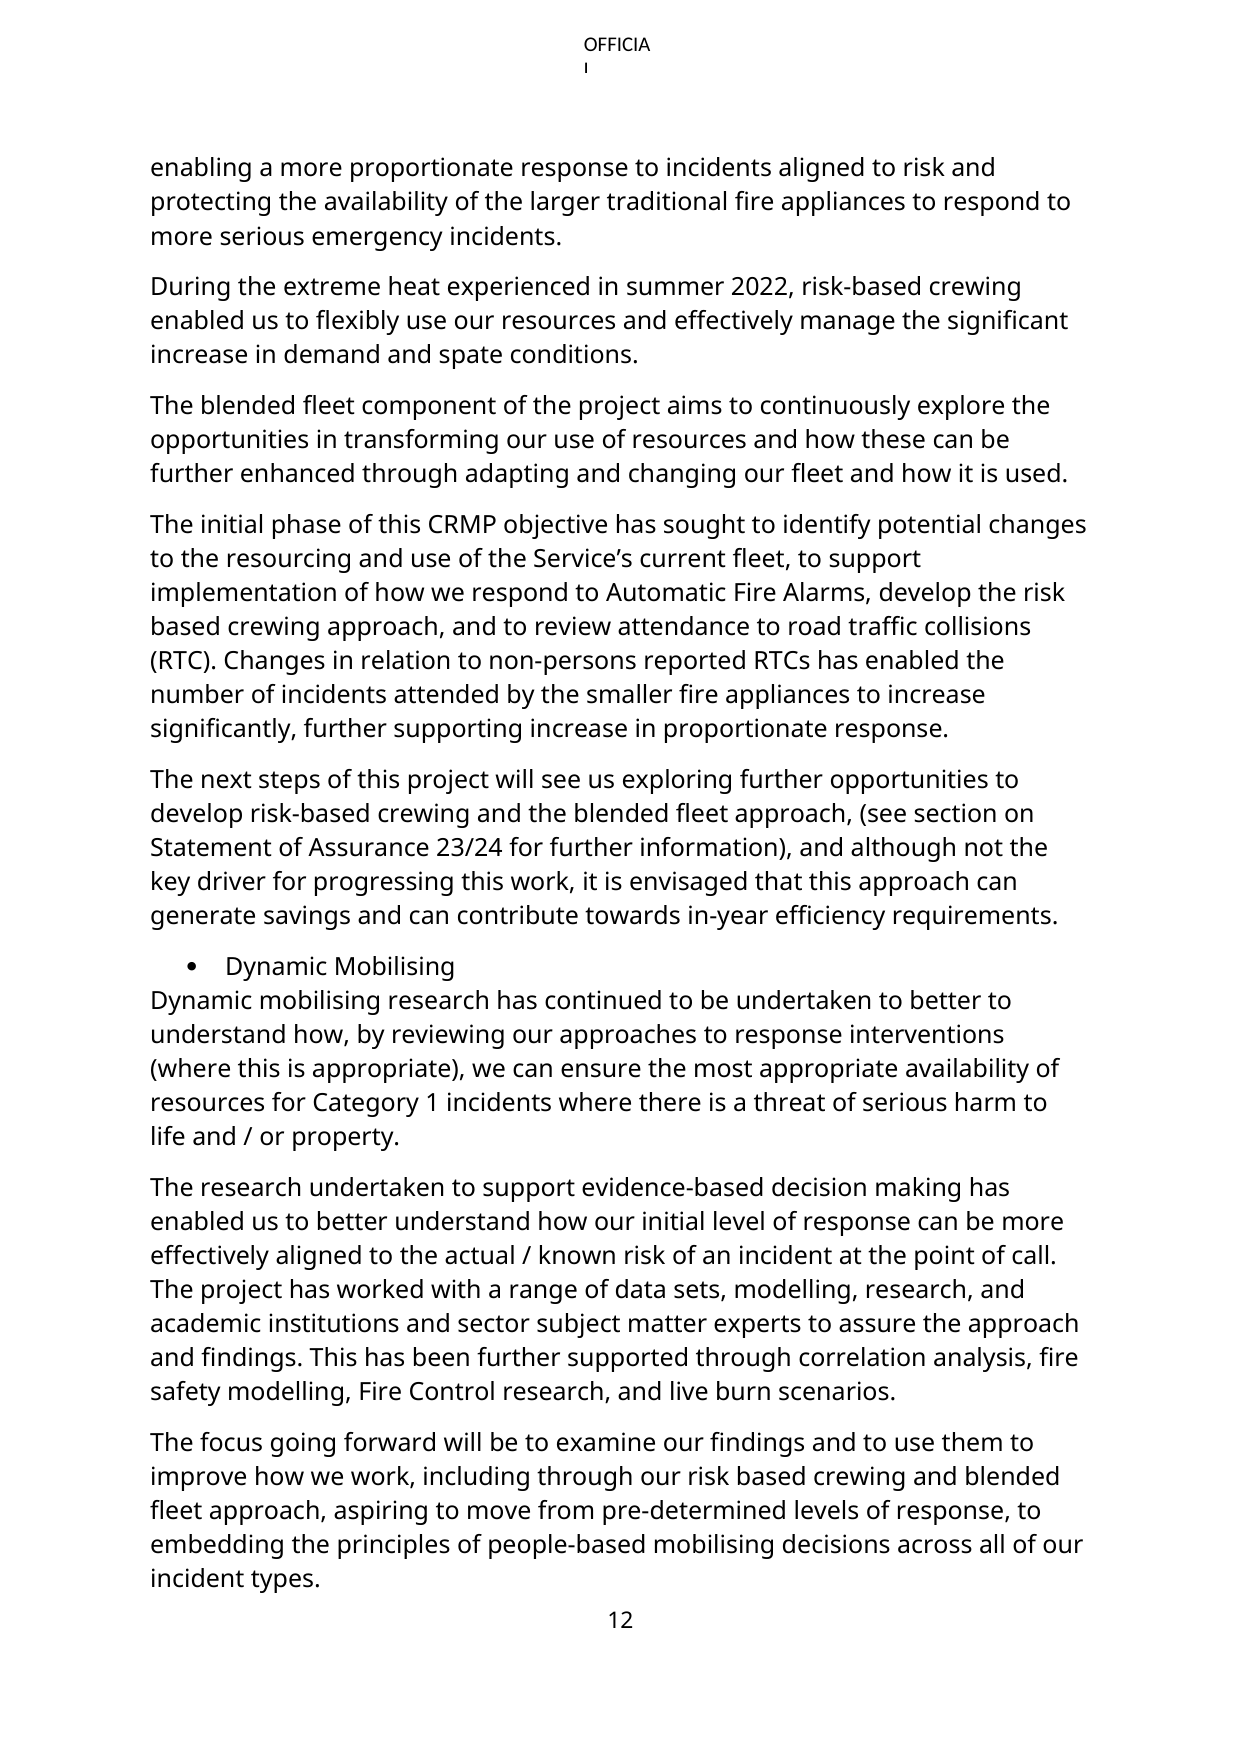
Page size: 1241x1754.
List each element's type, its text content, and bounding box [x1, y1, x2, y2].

text The initial phase of this CRMP objective has sought to identify potential changes to the resourcing and use of the Service’s current fleet, to support implementation of how we respond to Automatic Fire Alarms, develop the risk based crewing approach, and to review attendance to road traffic collisions (RTC). Changes in relation to non-persons reported RTCs has enabled the number of incidents attended by the smaller fire appliances to increase significantly, further supporting increase in proportionate response. [150, 507, 1090, 745]
list Dynamic Mobilising [187, 949, 1090, 983]
text During the extreme heat experienced in summer 2022, risk-based crewing enabled us to flexibly use our resources and effectively manage the significant increase in demand and spate conditions. [150, 269, 1090, 371]
text The next steps of this project will see us exploring further opportunities to develop risk-based crewing and the blended fleet approach, (see section on Statement of Assurance 23/24 for further information), and although not the key driver for progressing this work, it is envisaged that this approach can generate savings and can contribute towards in-year efficiency requirements. [150, 762, 1090, 932]
text The research undertaken to support evidence-based decision making has enabled us to better understand how our initial level of response can be more effectively aligned to the actual / known risk of an incident at the point of call. The project has worked with a range of data sets, modelling, research, and academic institutions and sector subject matter experts to assure the approach and findings. This has been further supported through correlation analysis, fire safety modelling, Fire Control research, and live burn scenarios. [150, 1170, 1090, 1408]
text enabling a more proportionate response to incidents aligned to risk and protecting the availability of the larger traditional fire appliances to respond to more serious emergency incidents. [150, 150, 1090, 252]
text The focus going forward will be to examine our findings and to use them to improve how we work, including through our risk based crewing and blended fleet approach, aspiring to move from pre-determined levels of response, to embedding the principles of people-based mobilising decisions across all of our incident types. [150, 1425, 1090, 1595]
text The blended fleet component of the project aims to continuously explore the opportunities in transforming our use of resources and how these can be further enhanced through adapting and changing our fleet and how it is used. [150, 388, 1090, 490]
text Dynamic mobilising research has continued to be undertaken to better to understand how, by reviewing our approaches to response interventions (where this is appropriate), we can ensure the most appropriate availability of resources for Category 1 incidents where there is a threat of serious harm to life and / or property. [150, 983, 1090, 1153]
